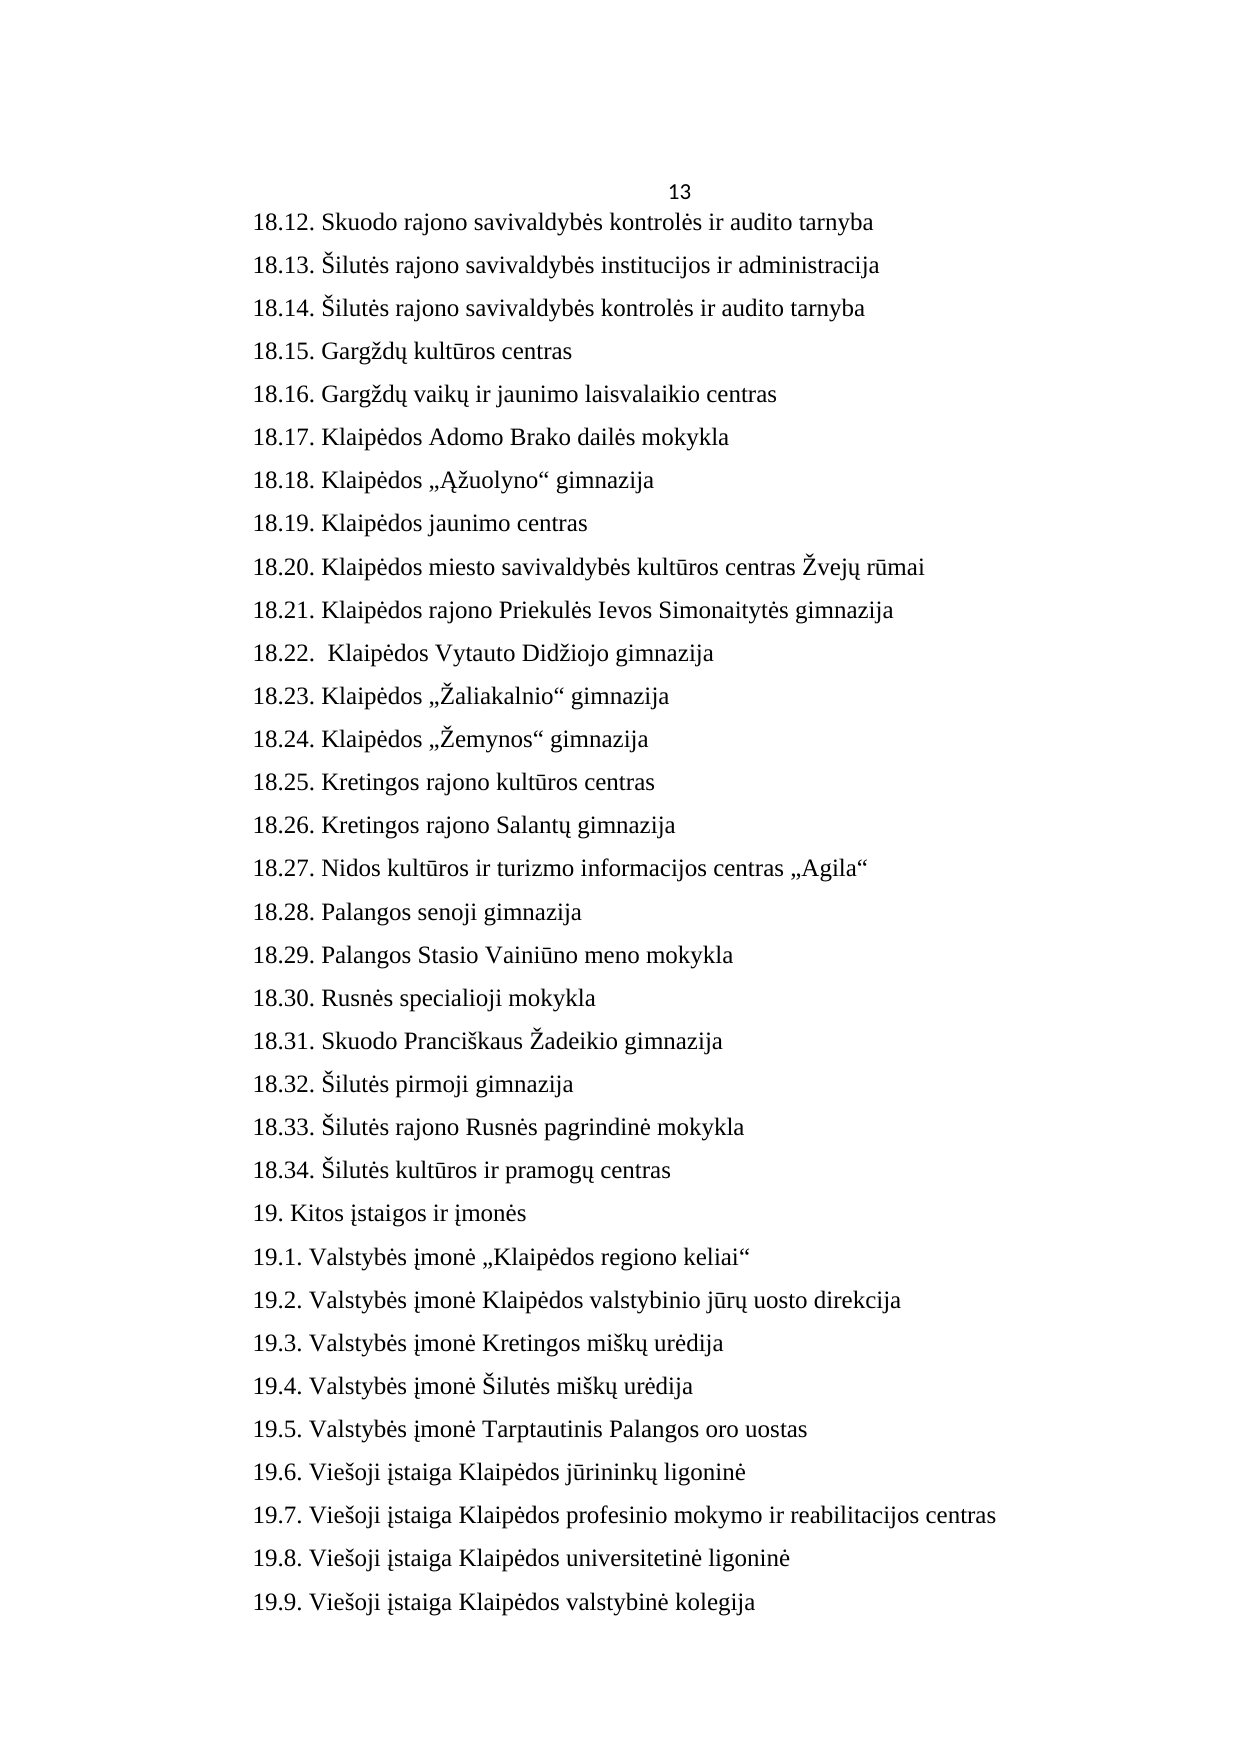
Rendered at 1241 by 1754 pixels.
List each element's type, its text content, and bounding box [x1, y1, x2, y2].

text 18.33. Šilutės rajono Rusnės pagrindinė mokykla [177, 1112, 1181, 1141]
text 18.30. Rusnės specialioji mokykla [177, 983, 1181, 1012]
text 18.24. Klaipėdos „Žemynos“ gimnazija [177, 724, 1181, 753]
text 18.22. Klaipėdos Vytauto Didžiojo gimnazija [177, 638, 1181, 667]
text 19.2. Valstybės įmonė Klaipėdos valstybinio jūrų uosto direkcija [177, 1285, 1181, 1313]
text 18.15. Gargždų kultūros centras [177, 336, 1181, 365]
text 18.20. Klaipėdos miesto savivaldybės kultūros centras Žvejų rūmai [177, 552, 1181, 580]
text 18.26. Kretingos rajono Salantų gimnazija [177, 810, 1181, 839]
text 18.16. Gargždų vaikų ir jaunimo laisvalaikio centras [177, 379, 1181, 408]
text 18.27. Nidos kultūros ir turizmo informacijos centras „Agila“ [177, 853, 1181, 882]
text 19.9. Viešoji įstaiga Klaipėdos valstybinė kolegija [177, 1587, 1181, 1615]
text 18.34. Šilutės kultūros ir pramogų centras [177, 1155, 1181, 1184]
text 18.21. Klaipėdos rajono Priekulės Ievos Simonaitytės gimnazija [177, 595, 1181, 623]
text 18.28. Palangos senoji gimnazija [177, 897, 1181, 925]
text 18.19. Klaipėdos jaunimo centras [177, 508, 1181, 537]
text 19.6. Viešoji įstaiga Klaipėdos jūrininkų ligoninė [177, 1457, 1181, 1486]
text 18.32. Šilutės pirmoji gimnazija [177, 1069, 1181, 1098]
text 19.1. Valstybės įmonė „Klaipėdos regiono keliai“ [177, 1242, 1181, 1270]
text 18.29. Palangos Stasio Vainiūno meno mokykla [177, 940, 1181, 968]
text 18.18. Klaipėdos „Ąžuolyno“ gimnazija [177, 465, 1181, 494]
text 18.12. Skuodo rajono savivaldybės kontrolės ir audito tarnyba [177, 207, 1181, 235]
text 19.4. Valstybės įmonė Šilutės miškų urėdija [177, 1371, 1181, 1400]
text 18.14. Šilutės rajono savivaldybės kontrolės ir audito tarnyba [177, 293, 1181, 322]
text 18.31. Skuodo Pranciškaus Žadeikio gimnazija [177, 1026, 1181, 1055]
text 19.8. Viešoji įstaiga Klaipėdos universitetinė ligoninė [177, 1543, 1181, 1572]
text 18.17. Klaipėdos Adomo Brako dailės mokykla [177, 422, 1181, 451]
text 18.13. Šilutės rajono savivaldybės institucijos ir administracija [177, 250, 1181, 278]
text 19. Kitos įstaigos ir įmonės [177, 1198, 1181, 1227]
text 18.25. Kretingos rajono kultūros centras [177, 767, 1181, 796]
text 18.23. Klaipėdos „Žaliakalnio“ gimnazija [177, 681, 1181, 710]
text 19.3. Valstybės įmonė Kretingos miškų urėdija [177, 1328, 1181, 1357]
text 19.5. Valstybės įmonė Tarptautinis Palangos oro uostas [177, 1414, 1181, 1443]
text 19.7. Viešoji įstaiga Klaipėdos profesinio mokymo ir reabilitacijos centras [177, 1500, 1181, 1529]
